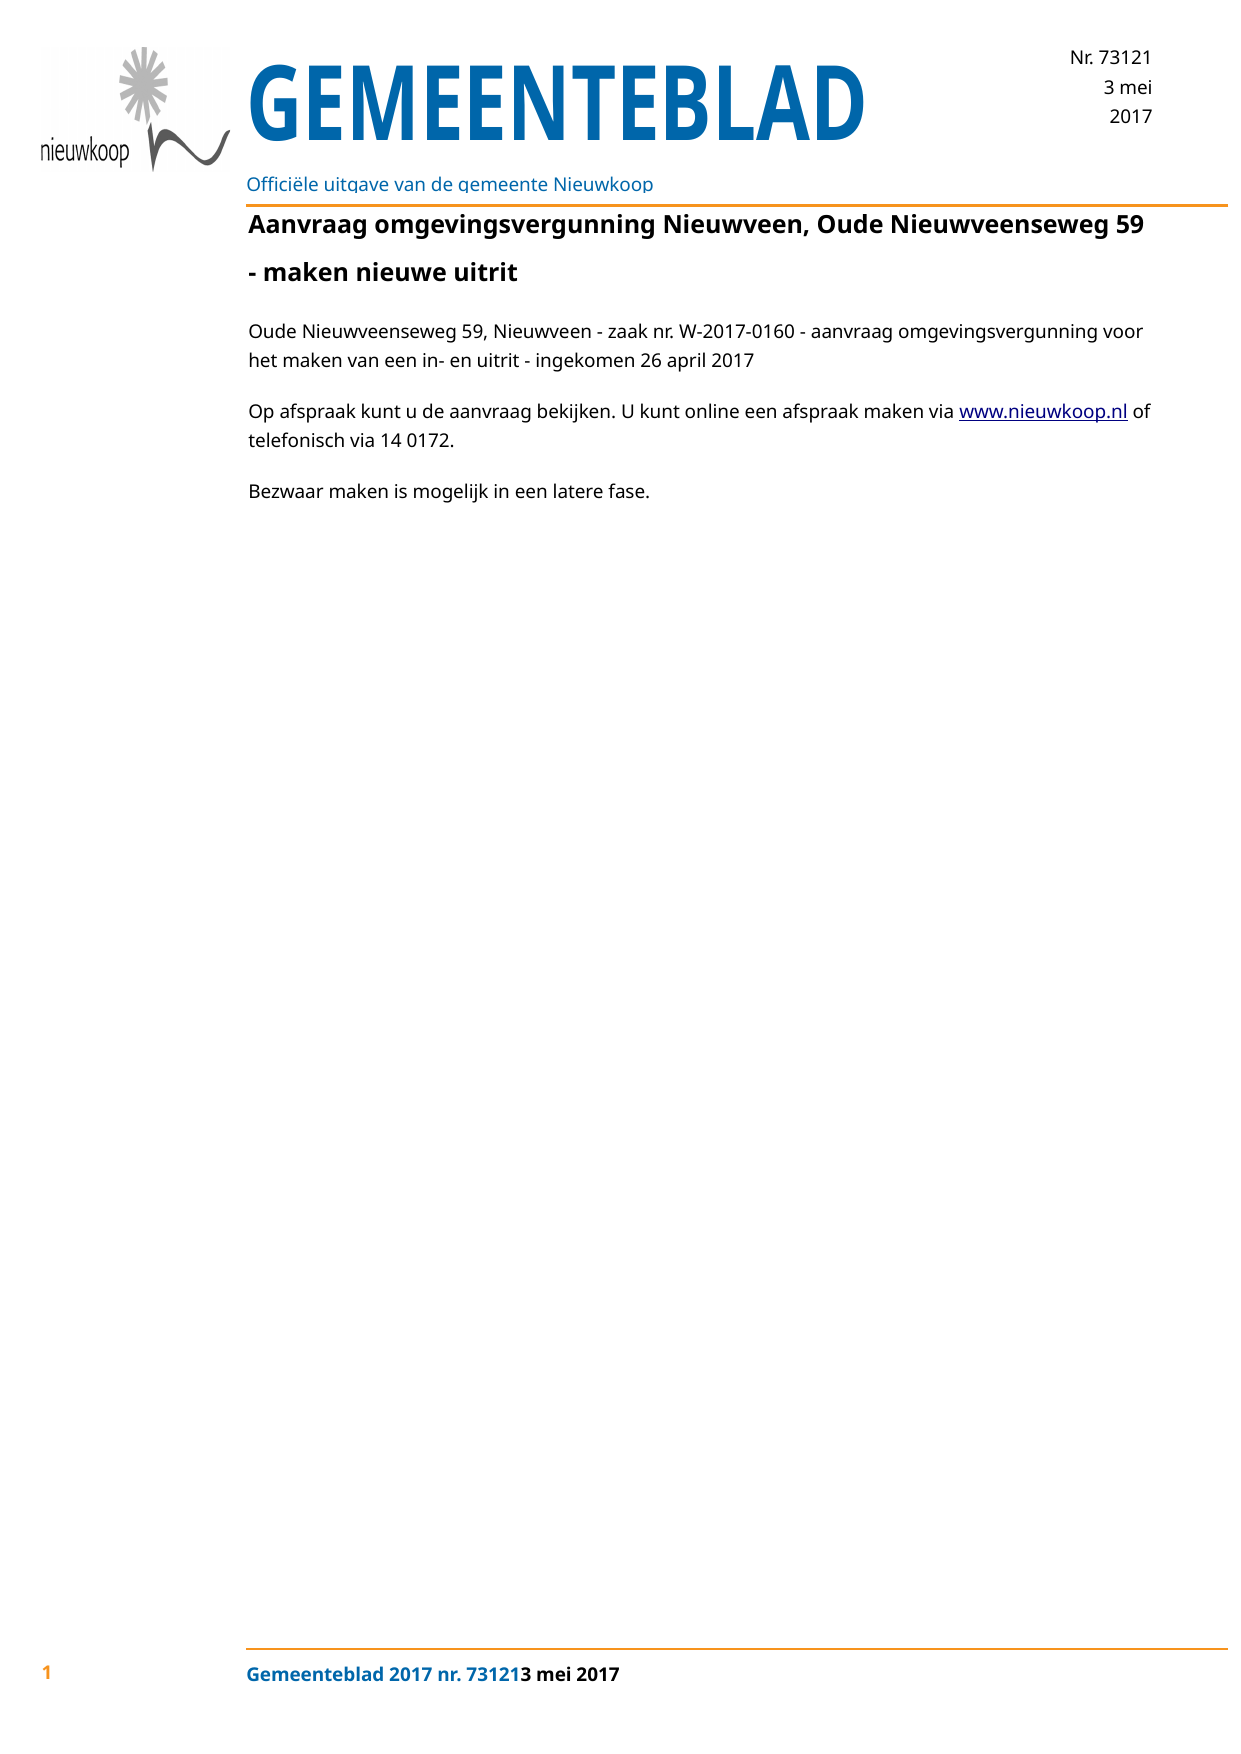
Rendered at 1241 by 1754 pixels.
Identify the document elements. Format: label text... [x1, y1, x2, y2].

text Op afspraak kunt u de aanvraag bekijken. U kunt online een afspraak maken via www.nieuwkoop.nl of telefonisch via 14 0172. [248, 398, 1152, 453]
text Oude Nieuwveenseweg 59, Nieuwveen - zaak nr. W-2017-0160 - aanvraag omgevingsvergunning voor het maken van een in- en uitrit - ingekomen 26 april 2017 [248, 318, 1152, 373]
text Bezwaar maken is mogelijk in een latere fase. [248, 478, 1152, 504]
text Aanvraag omgevingsvergunning Nieuwveen, Oude Nieuwveenseweg 59 - maken nieuwe uitrit [248, 207, 1152, 288]
picture [41, 47, 231, 172]
